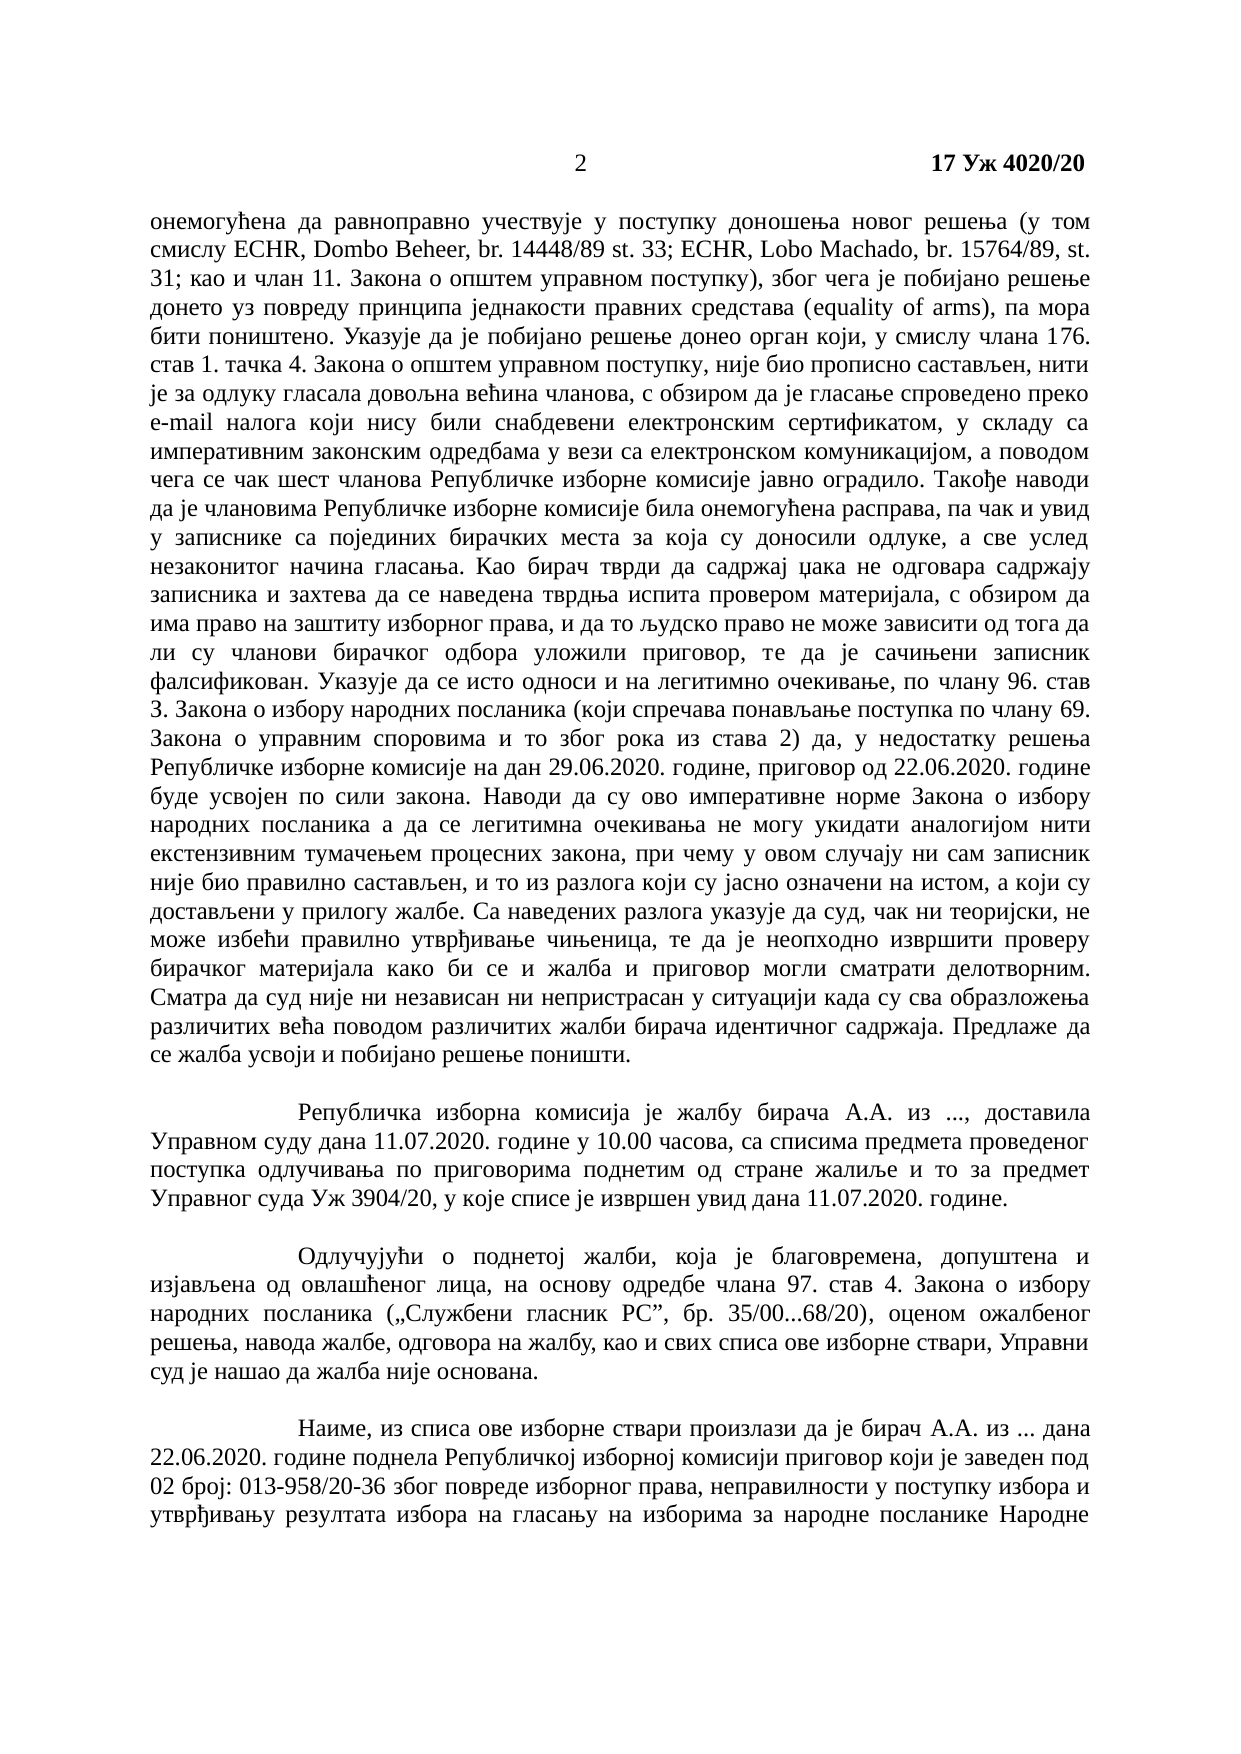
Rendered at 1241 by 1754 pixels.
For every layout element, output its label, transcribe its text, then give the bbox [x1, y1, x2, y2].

text Републичка изборна комисија је жалбу бирача A.A. из ..., доставила Управном суду дана 11.07.2020. године у 10.00 часова, са списима предмета проведеног поступка одлучивања по приговорима поднетим од стране жалиље и то за предмет Управног суда Уж 3904/20, у које списе је извршен увид дана 11.07.2020. године. [150, 1097, 1091, 1212]
text Одлучујући о поднетој жалби, која је благовремена, допуштена и изјављена од овлашћеног лица, на основу одредбе члана 97. став 4. Закона о избору народних посланика („Службени гласник РС”, бр. 35/00...68/20), оценом ожалбеног решења, навода жалбе, одговора на жалбу, као и свих списа ове изборне ствари, Управни суд је нашао да жалба није основана. [150, 1241, 1091, 1384]
text Наиме, из списа ове изборне ствари произлази да је бирач A.A. из ... дана 22.06.2020. године поднела Републичкој изборној комисији приговор који је заведен под 02 број: 013-958/20-36 због повреде изборног права, неправилности у поступку избора и утврђивању резултата избора на гласању на изборима за народне посланике Народне [150, 1413, 1091, 1528]
text онемогућена да равноправно учествује у поступку доношења новог решења (у том смислу ECHR, Dombo Beheer, br. 14448/89 st. 33; ECHR, Lobo Machado, br. 15764/89, st. 31; као и члан 11. Закона о општем управном поступку), због чега је побијано решење донето уз повреду принципа једнакости правних средстава (equality of arms), па мора бити поништено. Указује да је побијано решење донео орган који, у смислу члана 176. став 1. тачка 4. Закона о општем управном поступку, није био прописно састављен, нити је за одлуку гласала довољна већина чланова, с обзиром да је гласање спроведено преко e-mail налога који нису били снабдевени електронским сертификатом, у складу са императивним законским одредбама у вези са електронском комуникацијом, а поводом чега се чак шест чланова Републичке изборне комисије јавно оградило. Такође наводи да је члановима Републичке изборне комисије била онемогућена расправа, па чак и увид у записнике са појединих бирачких места за која су доносили одлуке, а све услед незаконитог начина гласања. Као бирач тврди да садржај џака не одговара садржају записника и захтева да се наведена тврдња испита провером материјала, с обзиром да има право на заштиту изборног права, и да то људско право не може зависити од тога да ли су чланови бирачког одбора уложили приговор, те да је сачињени записник фалсификован. Указује да се исто односи и на легитимно очекивање, по члану 96. став З. Закона о избору народних посланика (који спречава понављање поступка по члану 69. Закона о управним споровима и то због рока из става 2) да, у недостатку решења Републичке изборне комисије на дан 29.06.2020. године, приговор од 22.06.2020. године буде усвојен по сили закона. Наводи да су ово императивне норме Закона о избору народних посланика а да се легитимна очекивања не могу укидати аналогијом нити екстензивним тумачењем процесних закона, при чему у овом случају ни сам записник није био правилно састављен, и то из разлога који су јасно означени на истом, а који су достављени у прилогу жалбе. Са наведених разлога указује да суд, чак ни теоријски, не може избећи правилно утврђивање чињеница, те да је неопходно извршити проверу бирачког материјала како би се и жалба и приговор могли сматрати делотворним. Сматра да суд није ни независан ни непристрасан у ситуацији када су сва образложења различитих већа поводом различитих жалби бирача идентичног садржаја. Предлаже да се жалба усвоји и побијано решење поништи. [150, 206, 1091, 1068]
